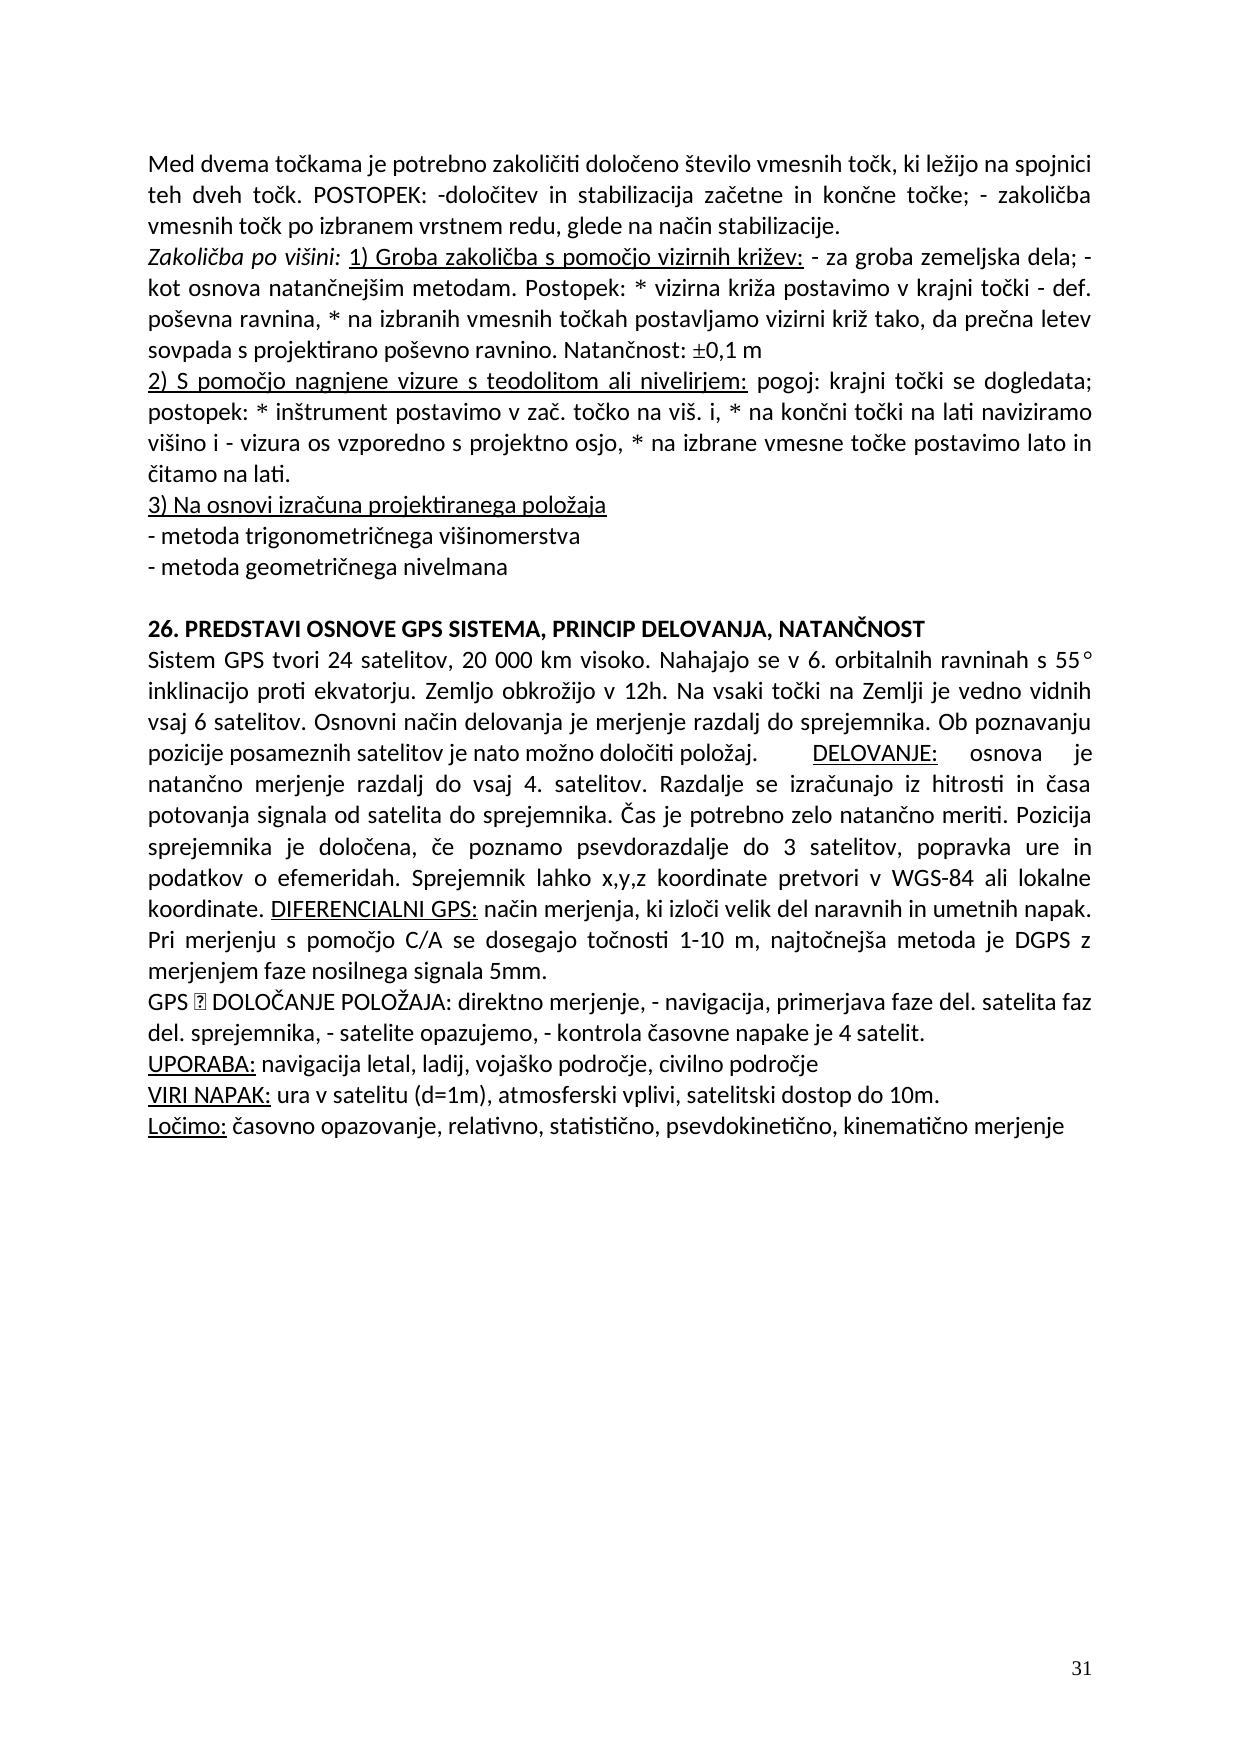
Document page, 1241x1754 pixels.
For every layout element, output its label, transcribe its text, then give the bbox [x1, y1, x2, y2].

text - metoda trigonometričnega višinomerstva [148, 520, 1093, 551]
text Med dvema točkama je potrebno zakoličiti določeno število vmesnih točk, ki ležijo na spojnici teh dveh točk. POSTOPEK: -določitev in stabilizacija začetne in končne točke; - zakoličba vmesnih točk po izbranem vrstnem redu, glede na način stabilizacije. [148, 148, 1093, 241]
text 2) S pomočjo nagnjene vizure s teodolitom ali nivelirjem: pogoj: krajni točki se dogledata; postopek: * inštrument postavimo v zač. točko na viš. i, * na končni točki na lati naviziramo višino i - vizura os vzporedno s projektno osjo, * na izbrane vmesne točke postavimo lato in čitamo na lati. [148, 365, 1093, 489]
text GPS  DOLOČANJE POLOŽAJA: direktno merjenje, - navigacija, primerjava faze del. satelita faz del. sprejemnika, - satelite opazujemo, - kontrola časovne napake je 4 satelit. [148, 986, 1093, 1048]
text - metoda geometričnega nivelmana [148, 551, 1093, 582]
text UPORABA: navigacija letal, ladij, vojaško področje, civilno področje [148, 1048, 1093, 1079]
text 3) Na osnovi izračuna projektiranega položaja [148, 489, 1093, 520]
text Sistem GPS tvori 24 satelitov, 20 000 km visoko. Nahajajo se v 6. orbitalnih ravninah s 55° inklinacijo proti ekvatorju. Zemljo obkrožijo v 12h. Na vsaki točki na Zemlji je vedno vidnih vsaj 6 satelitov. Osnovni način delovanja je merjenje razdalj do sprejemnika. Ob poznavanju pozicije posameznih satelitov je nato možno določiti položaj. DELOVANJE: osnova je natančno merjenje razdalj do vsaj 4. satelitov. Razdalje se izračunajo iz hitrosti in časa potovanja signala od satelita do sprejemnika. Čas je potrebno zelo natančno meriti. Pozicija sprejemnika je določena, če poznamo psevdorazdalje do 3 satelitov, popravka ure in podatkov o efemeridah. Sprejemnik lahko x,y,z koordinate pretvori v WGS-84 ali lokalne koordinate. DIFERENCIALNI GPS: način merjenja, ki izloči velik del naravnih in umetnih napak. Pri merjenju s pomočjo C/A se dosegajo točnosti 1-10 m, najtočnejša metoda je DGPS z merjenjem faze nosilnega signala 5mm. [148, 644, 1093, 986]
text Ločimo: časovno opazovanje, relativno, statistično, psevdokinetično, kinematično merjenje [148, 1110, 1093, 1141]
text 26. PREDSTAVI OSNOVE GPS SISTEMA, PRINCIP DELOVANJA, NATANČNOST [148, 613, 1093, 644]
text VIRI NAPAK: ura v satelitu (d=1m), atmosferski vplivi, satelitski dostop do 10m. [148, 1079, 1093, 1110]
text Zakoličba po višini: 1) Groba zakoličba s pomočjo vizirnih križev: - za groba zemeljska dela; - kot osnova natančnejšim metodam. Postopek: * vizirna križa postavimo v krajni točki - def. poševna ravnina, * na izbranih vmesnih točkah postavljamo vizirni križ tako, da prečna letev sovpada s projektirano poševno ravnino. Natančnost: ±0,1 m [148, 241, 1093, 365]
